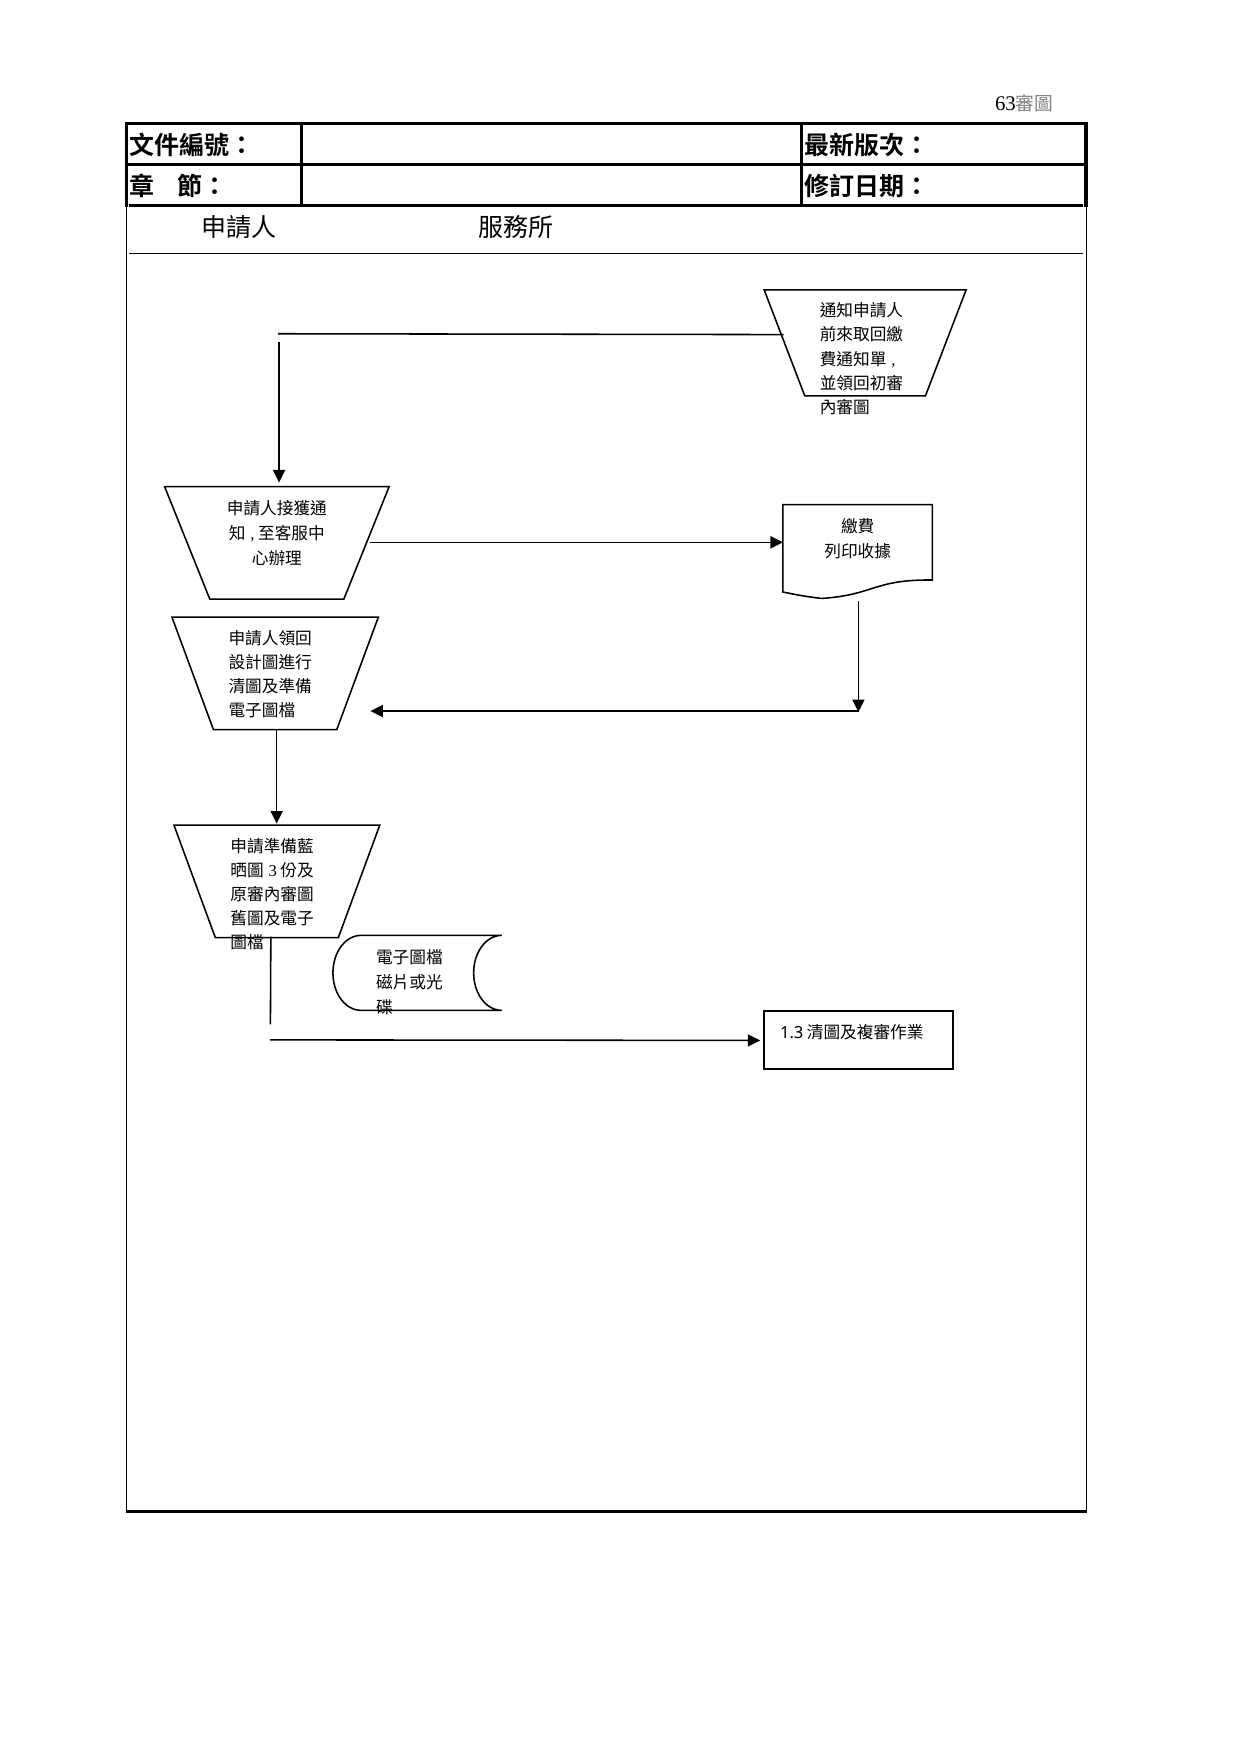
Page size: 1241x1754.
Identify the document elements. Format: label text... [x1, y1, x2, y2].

table_cell [303, 166, 800, 204]
table_cell 修訂日期： [803, 166, 1084, 204]
table_cell [303, 125, 800, 163]
table_cell 申請人 服務所 [127, 204, 1086, 253]
table_cell [127, 253, 1086, 1510]
table_cell 章 節： [128, 166, 300, 204]
table_cell 最新版次： [803, 125, 1084, 163]
table_cell 文件編號： [128, 125, 300, 163]
